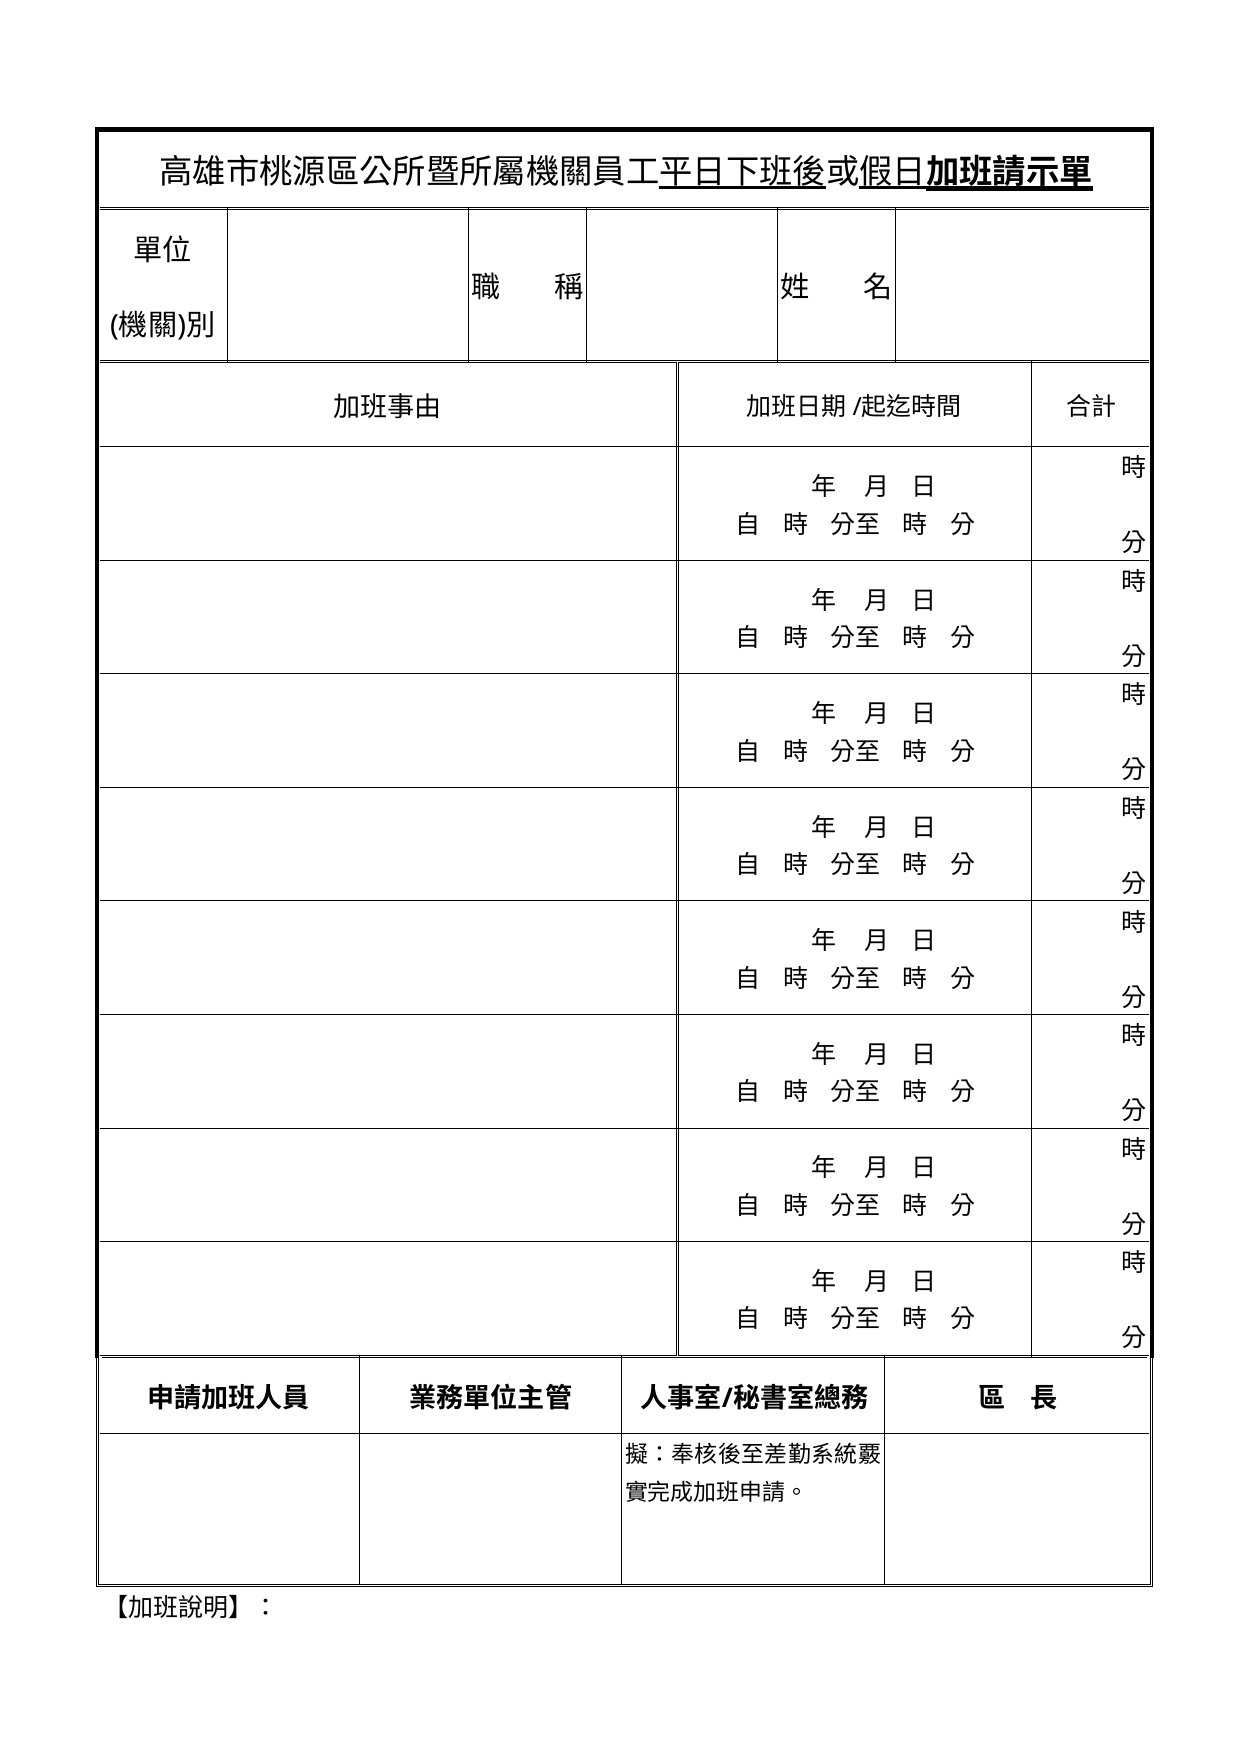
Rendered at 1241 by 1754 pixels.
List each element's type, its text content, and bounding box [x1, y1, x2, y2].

table_cell [99, 1242, 676, 1354]
table_cell [99, 1129, 676, 1241]
table_cell [360, 1434, 621, 1584]
table_header 高雄市桃源區公所暨所屬機關員工平日下班後或假日加班請示單 [99, 132, 1150, 207]
table_cell 加班事由 [99, 363, 676, 446]
table_cell 年 月 日 自 時 分至 時 分 [679, 674, 1031, 787]
table_cell [99, 788, 676, 900]
table_cell [99, 1433, 359, 1584]
table_cell [587, 210, 777, 360]
table_cell 區 長 [885, 1355, 1150, 1433]
table_cell 年 月 日 自 時 分至 時 分 [679, 561, 1031, 673]
table_cell 時 分 [1032, 1128, 1150, 1241]
table_cell [99, 447, 676, 560]
table_cell 人事室/秘書室總務 [622, 1358, 884, 1433]
table_cell 時 分 [1032, 446, 1150, 560]
table_cell 年 月 日 自 時 分至 時 分 [679, 1015, 1031, 1127]
table_cell [885, 1433, 1150, 1584]
table_cell 擬：奉核後至差勤系統覈實完成加班申請。 [622, 1434, 884, 1584]
table_cell 年 月 日 自 時 分至 時 分 [679, 1129, 1031, 1241]
table_cell [896, 207, 1150, 360]
table_cell 姓名 [778, 210, 895, 360]
table_cell 合計 [1032, 360, 1150, 446]
table_cell [99, 901, 676, 1014]
table_cell 加班日期 /起迄時間 [679, 363, 1031, 446]
table_cell [99, 561, 676, 673]
table_cell 年 月 日 自 時 分至 時 分 [679, 447, 1031, 560]
table_cell 年 月 日 自 時 分至 時 分 [679, 901, 1031, 1014]
table_cell 單位 (機關)別 [99, 210, 227, 360]
table_cell [99, 674, 676, 787]
table_cell 年 月 日 自 時 分至 時 分 [679, 1242, 1031, 1354]
table_cell 業務單位主管 [360, 1358, 621, 1433]
table_cell [99, 1015, 676, 1127]
table_cell 時 分 [1032, 1014, 1150, 1127]
table_cell 職稱 [469, 210, 586, 360]
table_cell 時 分 [1032, 900, 1150, 1014]
table_cell 時 分 [1032, 560, 1150, 673]
text 【加班說明】： [103, 1587, 1122, 1624]
table_cell 年 月 日 自 時 分至 時 分 [679, 788, 1031, 900]
table_cell 時 分 [1032, 787, 1150, 900]
table_cell [228, 210, 468, 360]
table_cell 時 分 [1032, 673, 1150, 787]
table_cell 時 分 [1032, 1241, 1150, 1354]
table_cell 申請加班人員 [99, 1356, 359, 1433]
